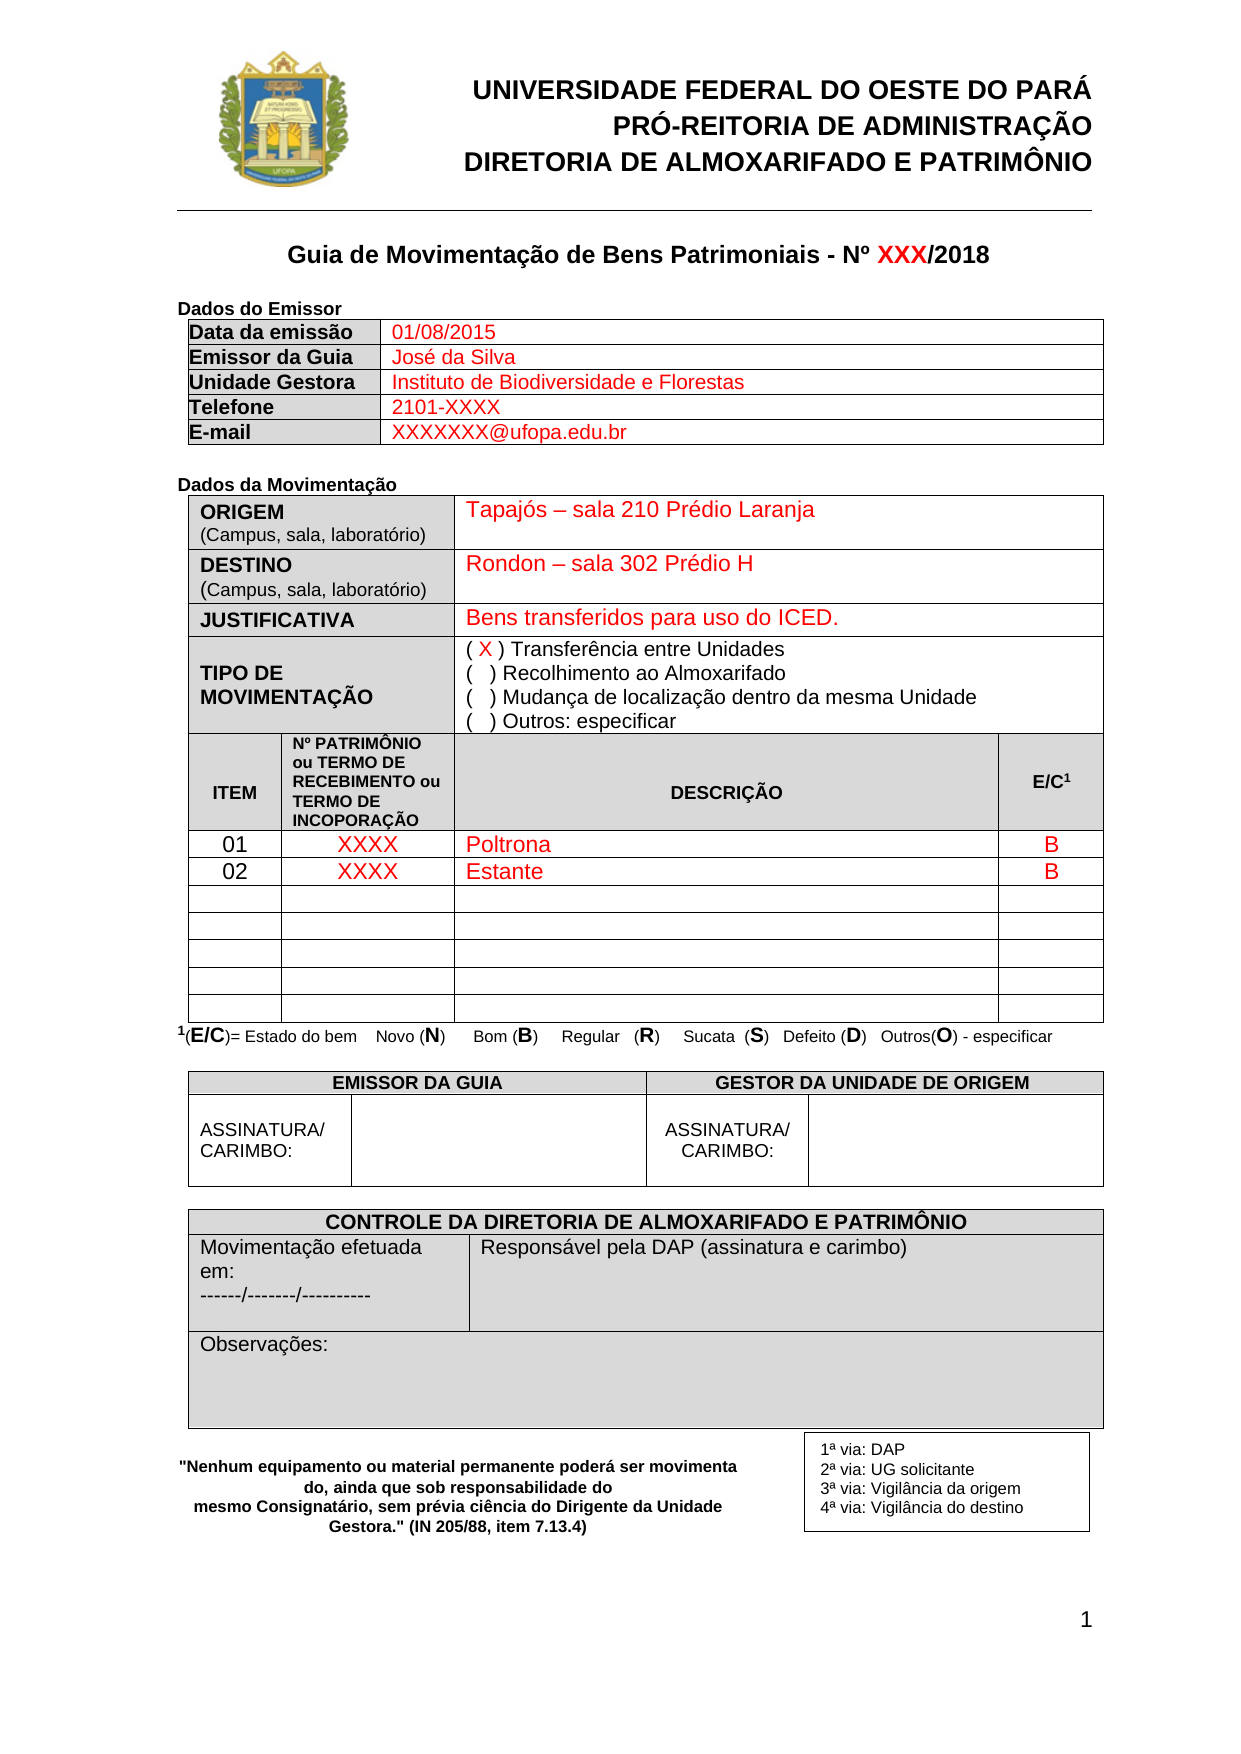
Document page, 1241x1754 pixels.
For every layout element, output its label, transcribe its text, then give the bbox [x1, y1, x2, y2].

table_cell [455, 940, 998, 967]
table_cell [282, 968, 454, 994]
table_cell JUSTIFICATIVA [189, 604, 454, 636]
table_cell [455, 995, 998, 1022]
table_cell XXXXXXX@ufopa.edu.br [381, 420, 1103, 444]
table_header ORIGEM (Campus, sala, laboratório) [189, 496, 454, 549]
table_cell Emissor da Guia [189, 345, 380, 369]
table_cell [999, 940, 1103, 967]
text Dados da Movimentação [177, 474, 1092, 495]
table_cell José da Silva [381, 345, 1103, 369]
table_cell Responsável pela DAP (assinatura e carimbo) [470, 1235, 1103, 1331]
table_cell DESTINO (Campus, sala, laboratório) [189, 550, 454, 603]
table_cell [809, 1095, 1103, 1186]
table_cell [352, 1095, 646, 1186]
table_cell [282, 940, 454, 967]
table_cell [189, 940, 281, 967]
table_cell [282, 886, 454, 912]
table_cell [282, 913, 454, 939]
table_cell [189, 913, 281, 939]
table_cell 02 [189, 858, 281, 884]
table_cell Poltrona [455, 831, 998, 857]
table_cell ASSINATURA/ CARIMBO: [189, 1095, 351, 1186]
table_cell E-mail [189, 420, 380, 444]
table_cell B [999, 831, 1103, 857]
text "Nenhum equipamento ou material permanente poderá ser movimentado, ainda que sob responsabilidade do mesmo Consignatário, sem prévia ciência do Dirigente da Unidade Gestora." (IN 205/88, item 7.13.4) [177, 1456, 738, 1536]
table_cell DESCRIÇÃO [455, 734, 998, 830]
table_cell ASSINATURA/ CARIMBO: [647, 1095, 808, 1186]
table_cell B [999, 858, 1103, 884]
table_cell [455, 913, 998, 939]
table_cell [282, 995, 454, 1022]
table_cell XXXX [282, 858, 454, 884]
table_header EMISSOR DA GUIA [189, 1072, 646, 1093]
table_cell Estante [455, 858, 998, 884]
table_cell [999, 968, 1103, 994]
table_cell XXXX [282, 831, 454, 857]
table_cell [189, 995, 281, 1022]
text 1ª via: DAP [820, 1440, 1074, 1459]
text 3ª via: Vigilância da origem [820, 1478, 1074, 1498]
table_cell [455, 886, 998, 912]
table_cell [999, 913, 1103, 939]
text 2ª via: UG solicitante [820, 1459, 1074, 1478]
table_cell Movimentação efetuada em: ------/-------/---------- [189, 1235, 469, 1331]
table_cell [455, 968, 998, 994]
table_cell Rondon – sala 302 Prédio H [455, 550, 1103, 603]
table_cell [189, 968, 281, 994]
table_header CONTROLE DA DIRETORIA DE ALMOXARIFADO E PATRIMÔNIO [189, 1210, 1103, 1234]
table_cell [999, 995, 1103, 1022]
table_header GESTOR DA UNIDADE DE ORIGEM [647, 1072, 1103, 1093]
table_cell 01 [189, 831, 281, 857]
table_cell Telefone [189, 395, 380, 419]
table_cell Unidade Gestora [189, 370, 380, 394]
text Dados do Emissor [177, 297, 1092, 319]
table_cell ITEM [189, 734, 281, 830]
table_cell TIPO DE MOVIMENTAÇÃO [189, 637, 454, 733]
table_cell [189, 886, 281, 912]
table_header Tapajós – sala 210 Prédio Laranja [455, 496, 1103, 549]
table_cell Instituto de Biodiversidade e Florestas [381, 370, 1103, 394]
table_header Data da emissão [189, 320, 380, 344]
text 4ª via: Vigilância do destino [820, 1498, 1074, 1517]
text Guia de Movimentação de Bens Patrimoniais - Nº XXX/2018 [177, 240, 1092, 269]
table_cell Nº PATRIMÔNIO ou TERMO DE RECEBIMENTO ou TERMO DE INCOPORAÇÃO [282, 734, 454, 830]
table_cell Observações: [189, 1332, 1103, 1427]
table_cell E/C1 [999, 734, 1103, 830]
table_cell 2101-XXXX [381, 395, 1103, 419]
text 1(E/C)= Estado do bem Novo (N) Bom (B) Regular (R) Sucata (S) Defeito (D) Outros(O) - especificar [177, 1023, 1092, 1047]
table_cell Bens transferidos para uso do ICED. [455, 604, 1103, 636]
table_cell [999, 886, 1103, 912]
table_header 01/08/2015 [381, 320, 1103, 344]
table_cell ( X ) Transferência entre Unidades ( ) Recolhimento ao Almoxarifado ( ) Mudança de localização dentro da mesma Unidade ( ) Outros: especificar [455, 637, 1103, 733]
